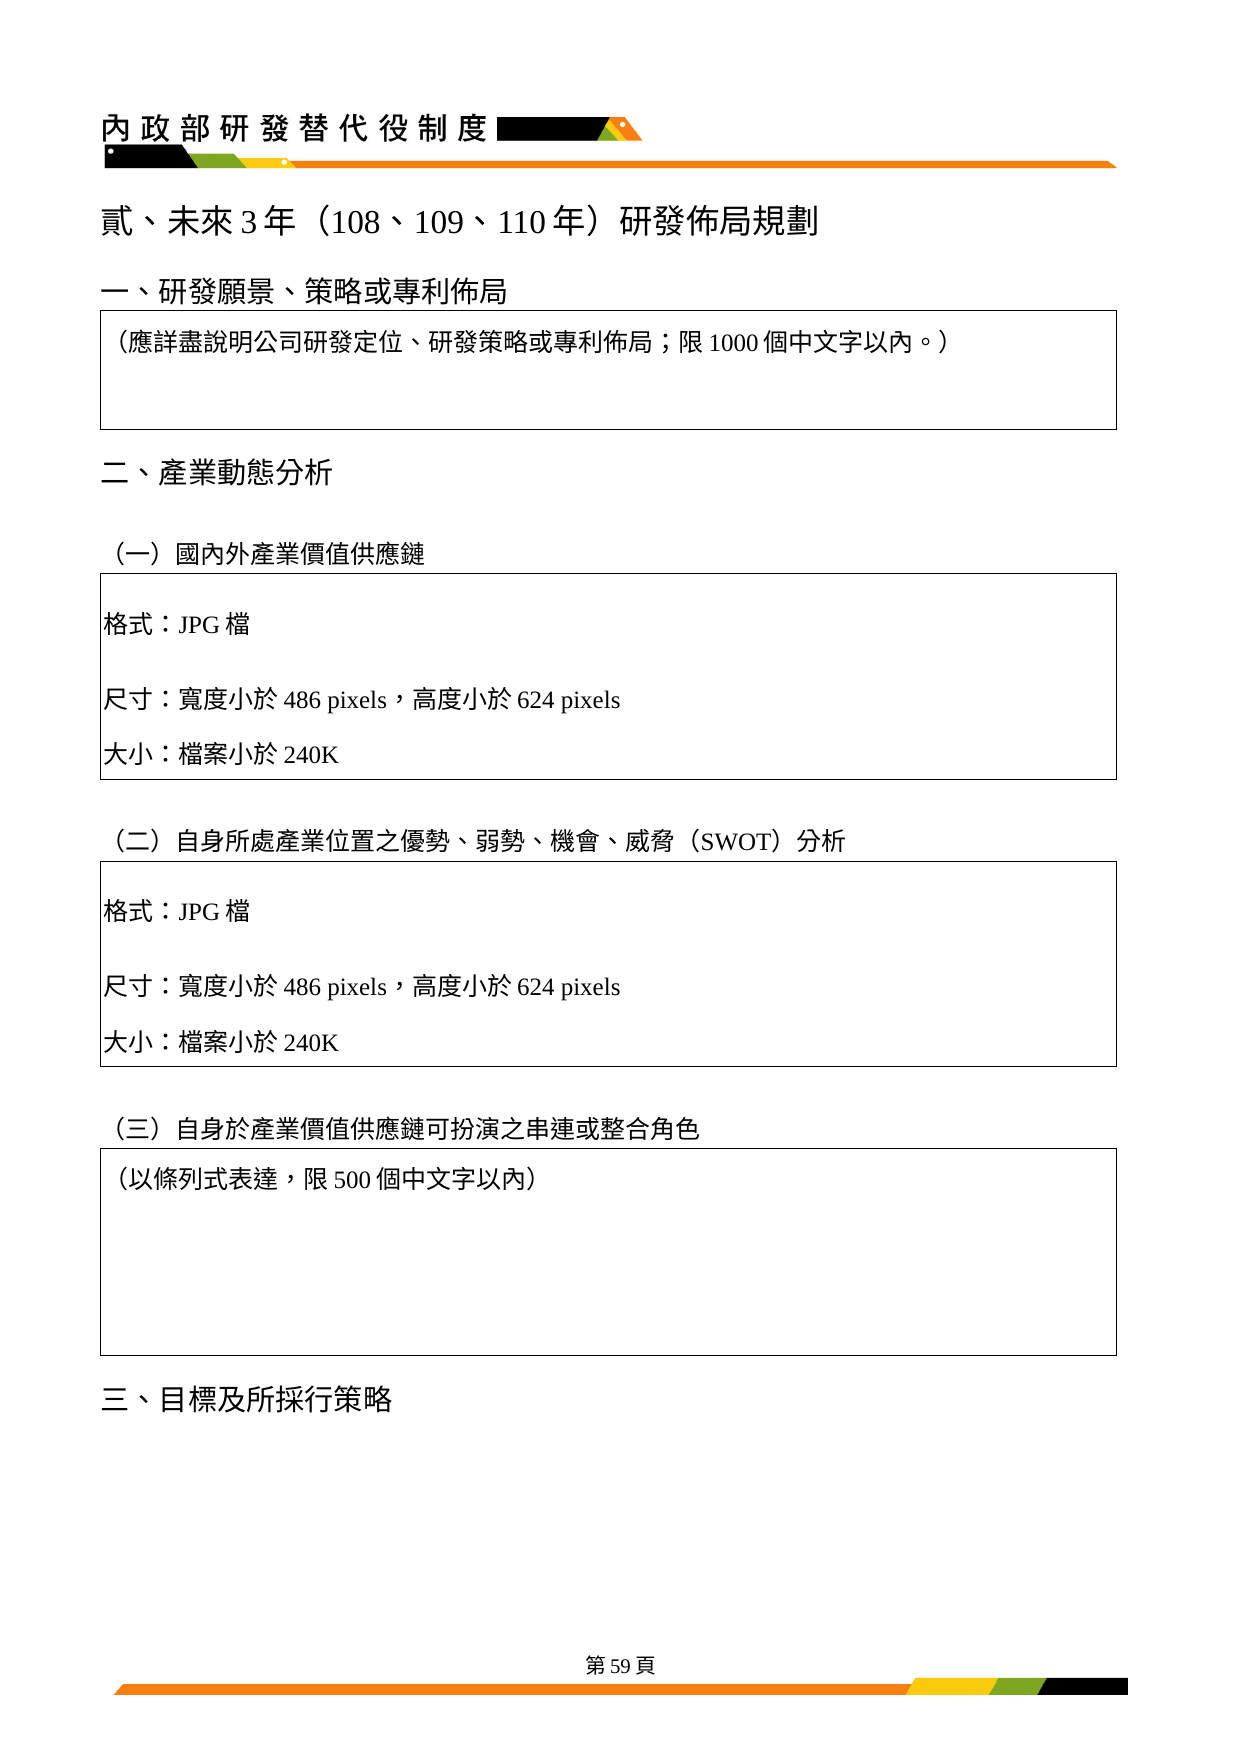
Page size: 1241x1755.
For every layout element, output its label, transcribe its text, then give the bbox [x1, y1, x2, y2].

table_header 格式：JPG檔 尺寸：寬度小於486 pixels，高度小於624 pixels 大小：檔案小於240K [101, 574, 1116, 778]
text （二）自身所處產業位置之優勢、弱勢、機會、威脅（SWOT）分析 [100, 798, 1140, 861]
text （三）自身於產業價值供應鏈可扮演之串連或整合角色 [100, 1086, 1140, 1148]
text （一）國內外產業價值供應鏈 [100, 511, 1140, 573]
table_header （應詳盡說明公司研發定位、研發策略或專利佈局；限1000個中文字以內。） [101, 311, 1116, 428]
text 一、研發願景、策略或專利佈局 [100, 248, 1140, 310]
table_header 格式：JPG檔 尺寸：寬度小於486 pixels，高度小於624 pixels 大小：檔案小於240K [101, 862, 1116, 1066]
text 三、目標及所採行策略 [100, 1356, 1140, 1418]
table_header （以條列式表達，限500個中文字以內） [101, 1149, 1116, 1355]
text 二、產業動態分析 [100, 429, 1140, 492]
text 貳、未來3年（108、109、110年）研發佈局規劃 [100, 200, 1140, 242]
